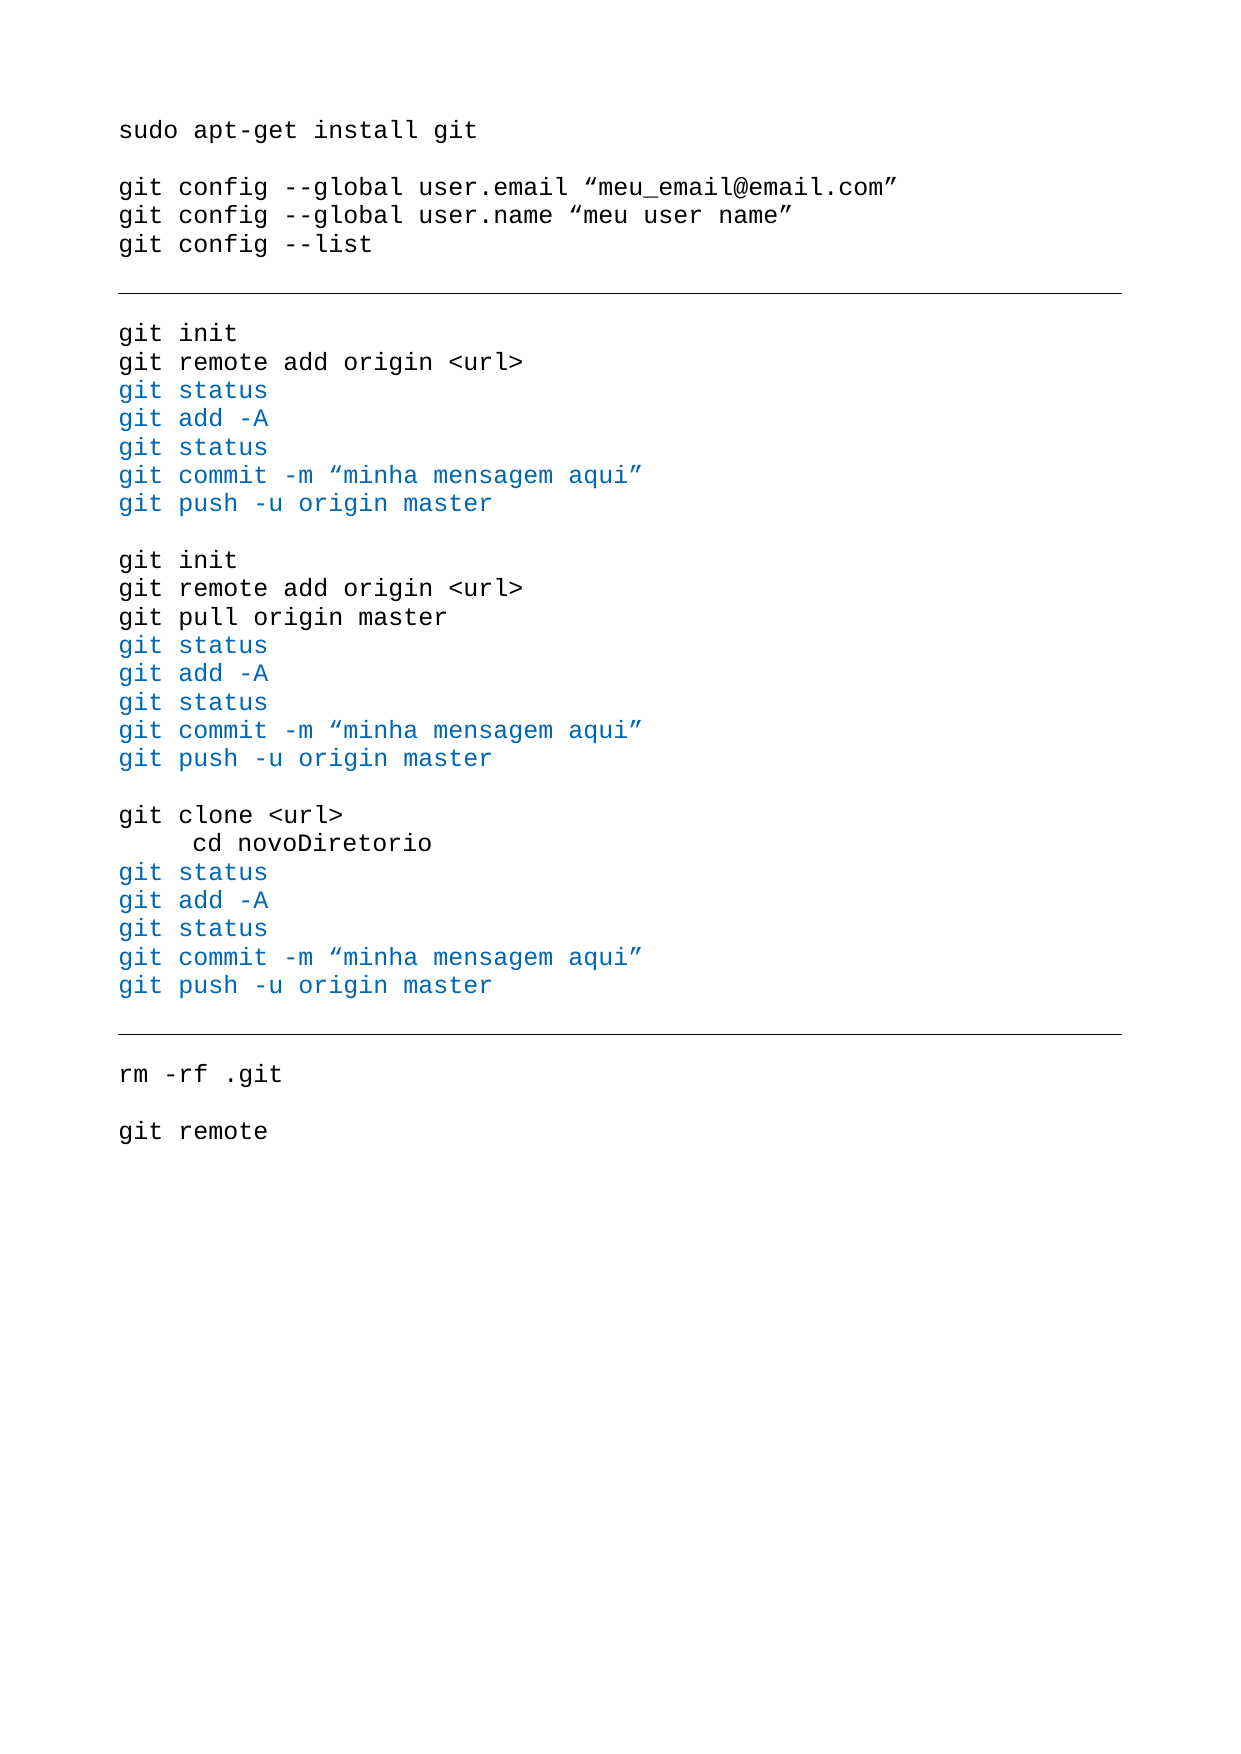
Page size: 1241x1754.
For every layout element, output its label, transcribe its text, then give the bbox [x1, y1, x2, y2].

text git status [118, 378, 1122, 406]
text git remote [118, 1119, 1122, 1147]
text git add -A [118, 888, 1122, 916]
text git status [118, 633, 1122, 661]
text git status [118, 859, 1122, 888]
text git commit -m “minha mensagem aqui” [118, 718, 1122, 746]
text git add -A [118, 406, 1122, 434]
text git push -u origin master [118, 491, 1122, 519]
text git add -A [118, 661, 1122, 689]
text git status [118, 434, 1122, 463]
text git push -u origin master [118, 973, 1122, 1001]
text git init [118, 548, 1122, 576]
text git clone <url> [118, 803, 1122, 831]
text git status [118, 689, 1122, 718]
text sudo apt-get install git [118, 118, 1122, 146]
text git pull origin master [118, 604, 1122, 633]
text git init [118, 321, 1122, 349]
text git commit -m “minha mensagem aqui” [118, 944, 1122, 973]
text git push -u origin master [118, 746, 1122, 774]
text git status [118, 916, 1122, 944]
text git remote add origin <url> [118, 576, 1122, 604]
text git config --global user.email “meu_email@email.com” [118, 175, 1122, 203]
text rm -rf .git [118, 1062, 1122, 1090]
text git commit -m “minha mensagem aqui” [118, 463, 1122, 491]
text git remote add origin <url> [118, 349, 1122, 378]
text git config --global user.name “meu user name” [118, 203, 1122, 231]
text git config --list [118, 231, 1122, 260]
text cd novoDiretorio [118, 831, 1122, 859]
